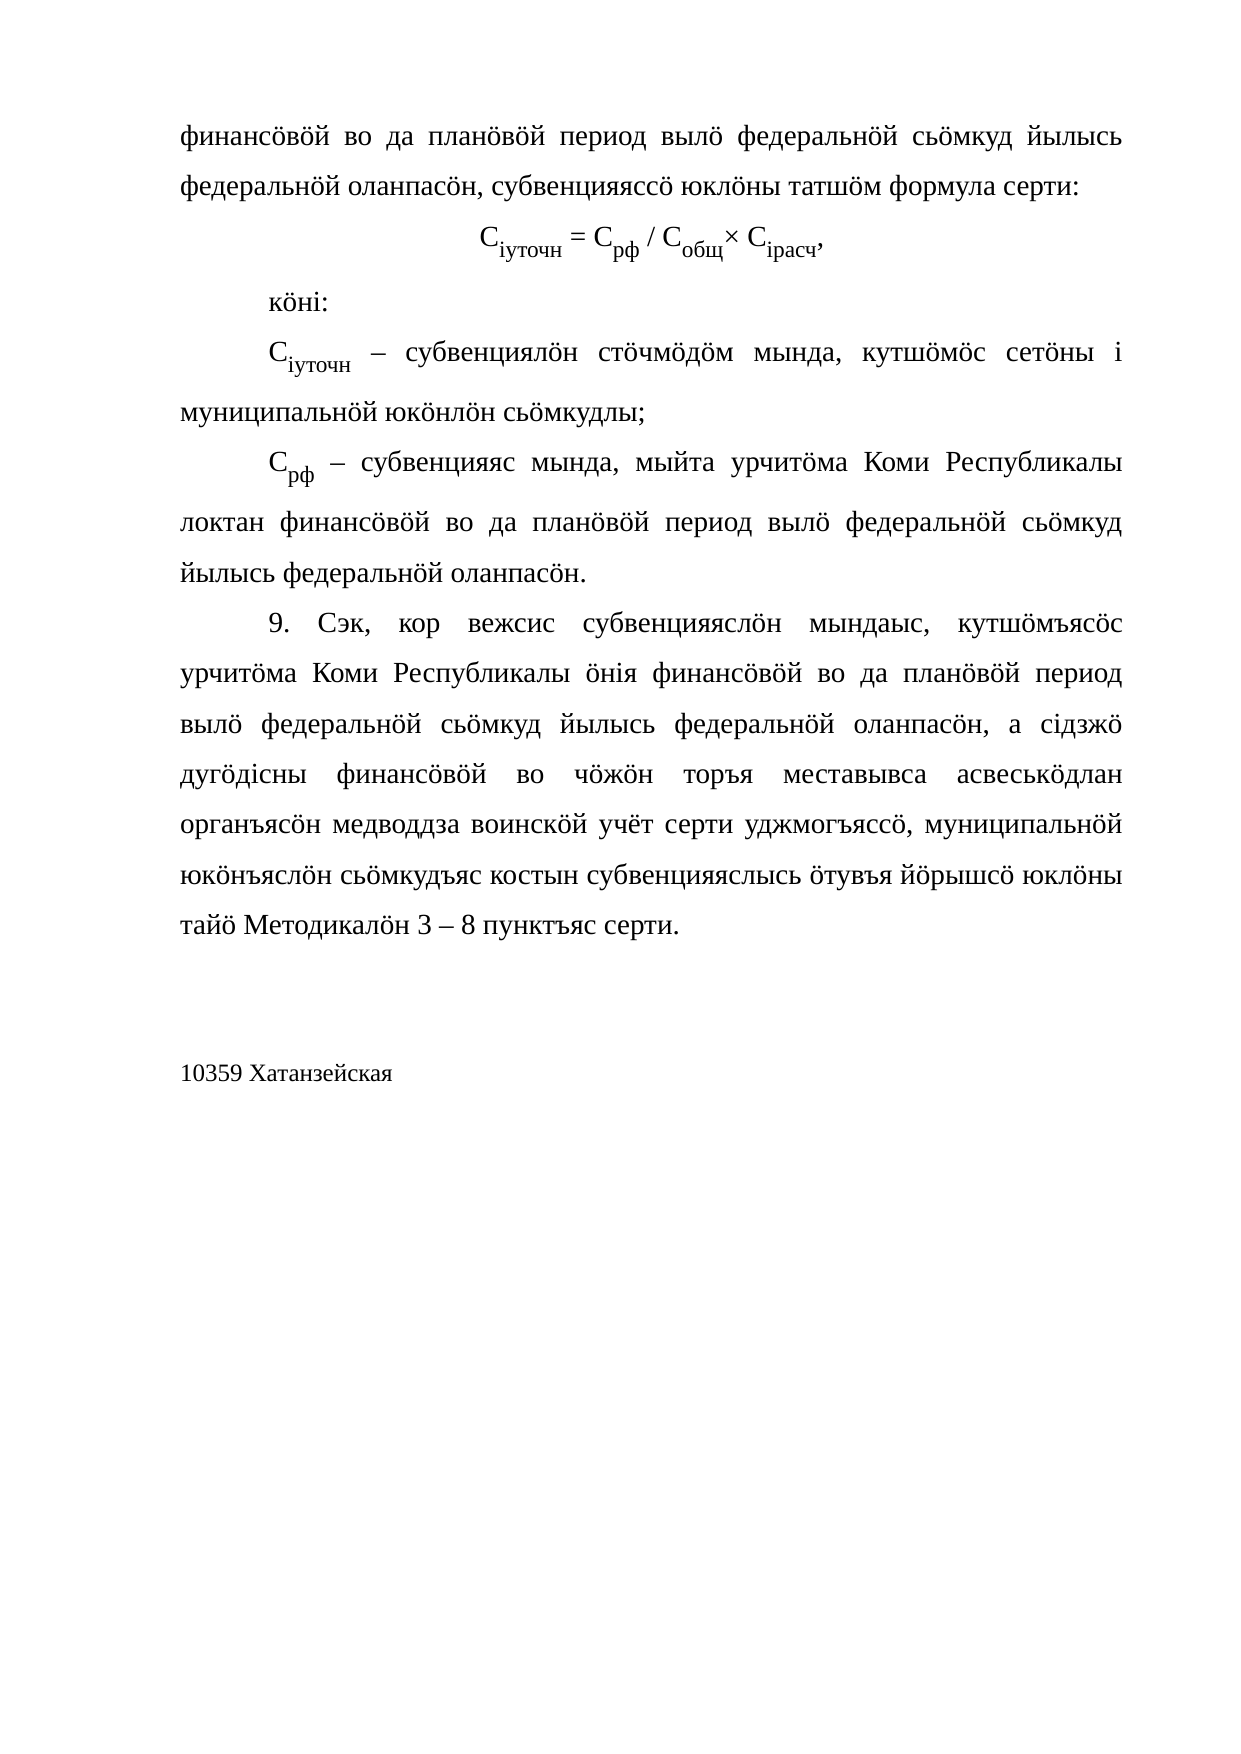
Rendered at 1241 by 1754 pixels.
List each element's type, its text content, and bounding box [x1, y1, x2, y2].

text Сiуточн – субвенциялӧн стӧчмӧдӧм мында, кутшӧмӧс сетӧны і муниципальнӧй юкӧнлӧн сьӧмкудлы; [180, 334, 1123, 428]
text кӧні: [180, 284, 1123, 317]
text 10359 Хатанзейская [180, 1058, 1123, 1087]
text 9. Сэк, кор вежсис субвенцияяслӧн мындаыс, кутшӧмъясӧс урчитӧма Коми Республикалы ӧнія финансӧвӧй во да планӧвӧй период вылӧ федеральнӧй сьӧмкуд йылысь федеральнӧй оланпасӧн, а сідзжӧ дугӧдісны финансӧвӧй во чӧжӧн торъя меставывса асвеськӧдлан органъясӧн медводдза воинскӧй учёт серти уджмогъяссӧ, муниципальнӧй юкӧнъяслӧн сьӧмкудъяс костын субвенцияяслысь ӧтувъя йӧрышсӧ юклӧны тайӧ Методикалӧн 3 – 8 пунктъяс серти. [180, 605, 1123, 941]
text финансӧвӧй во да планӧвӧй период вылӧ федеральнӧй сьӧмкуд йылысь федеральнӧй оланпасӧн, субвенцияяссӧ юклӧны татшӧм формула серти: [180, 118, 1123, 202]
text Сiуточн = Срф / Собщ× Сiрасч, [180, 219, 1123, 262]
text Срф – субвенцияяс мында, мыйта урчитӧма Коми Республикалы локтан финансӧвӧй во да планӧвӧй период вылӧ федеральнӧй сьӧмкуд йылысь федеральнӧй оланпасӧн. [180, 444, 1123, 588]
